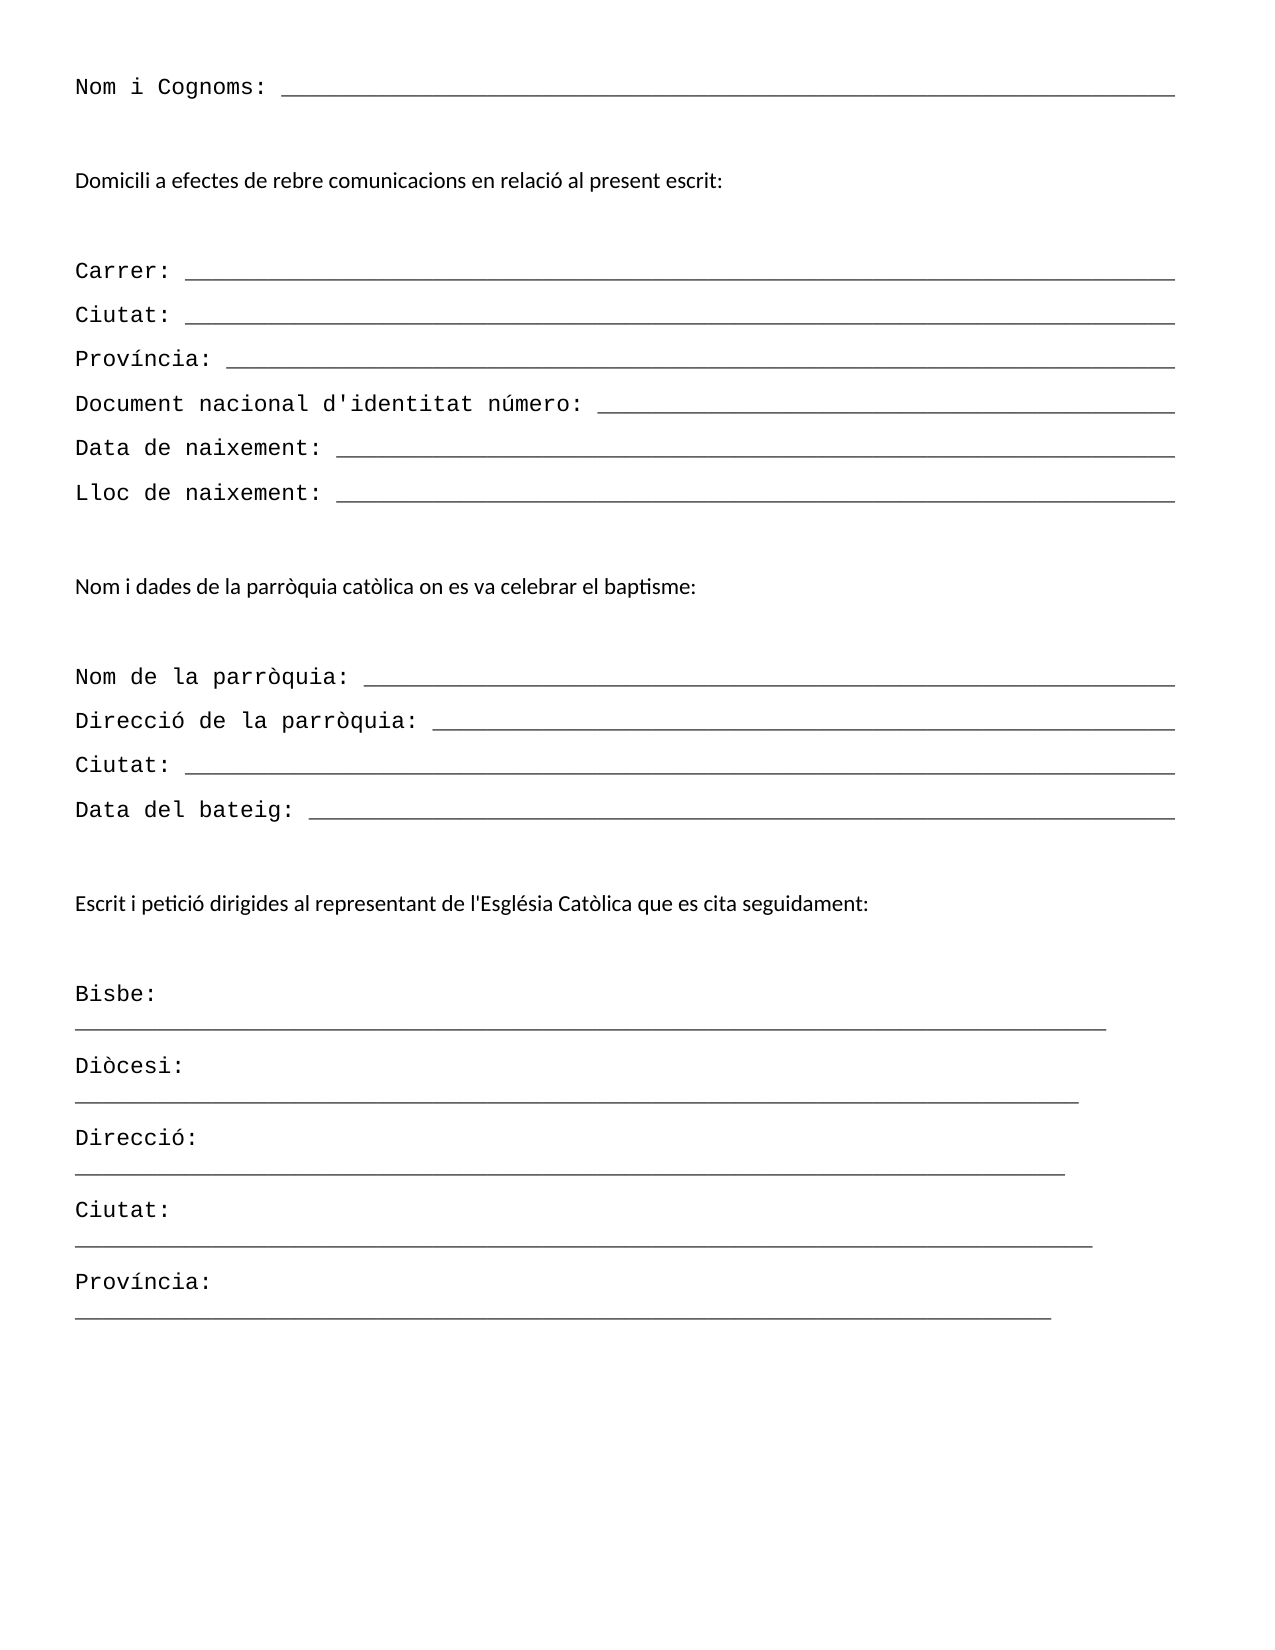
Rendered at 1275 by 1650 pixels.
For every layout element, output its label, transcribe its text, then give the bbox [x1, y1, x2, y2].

text Direcció: ________________________________________________________________________ [75, 1126, 1200, 1180]
text Nom de la parròquia: ___________________________________________________________ [75, 665, 1200, 691]
text Domicili a efectes de rebre comunicacions en relació al present escrit: [75, 166, 1200, 194]
text Escrit i petició dirigides al representant de l'Església Catòlica que es cita seguidament: [75, 889, 1200, 917]
text Diòcesi: _________________________________________________________________________ [75, 1054, 1200, 1108]
text Document nacional d'identitat número: __________________________________________ [75, 392, 1200, 418]
text Ciutat: ________________________________________________________________________ [75, 303, 1200, 329]
text Direcció de la parròquia: ______________________________________________________ [75, 709, 1200, 735]
text Ciutat: __________________________________________________________________________ [75, 1198, 1200, 1252]
text Data de naixement: _____________________________________________________________ [75, 437, 1200, 462]
text Data del bateig: _______________________________________________________________ [75, 798, 1200, 824]
text Ciutat: ________________________________________________________________________ [75, 754, 1200, 780]
text Bisbe: ___________________________________________________________________________ [75, 982, 1200, 1036]
text Nom i Cognoms: _________________________________________________________________ [75, 75, 1200, 101]
text Lloc de naixement: _____________________________________________________________ [75, 481, 1200, 507]
text Província: _____________________________________________________________________ [75, 348, 1200, 374]
text Nom i dades de la parròquia catòlica on es va celebrar el baptisme: [75, 572, 1200, 600]
text Carrer: ________________________________________________________________________ [75, 259, 1200, 285]
text Província: _______________________________________________________________________ [75, 1271, 1200, 1324]
